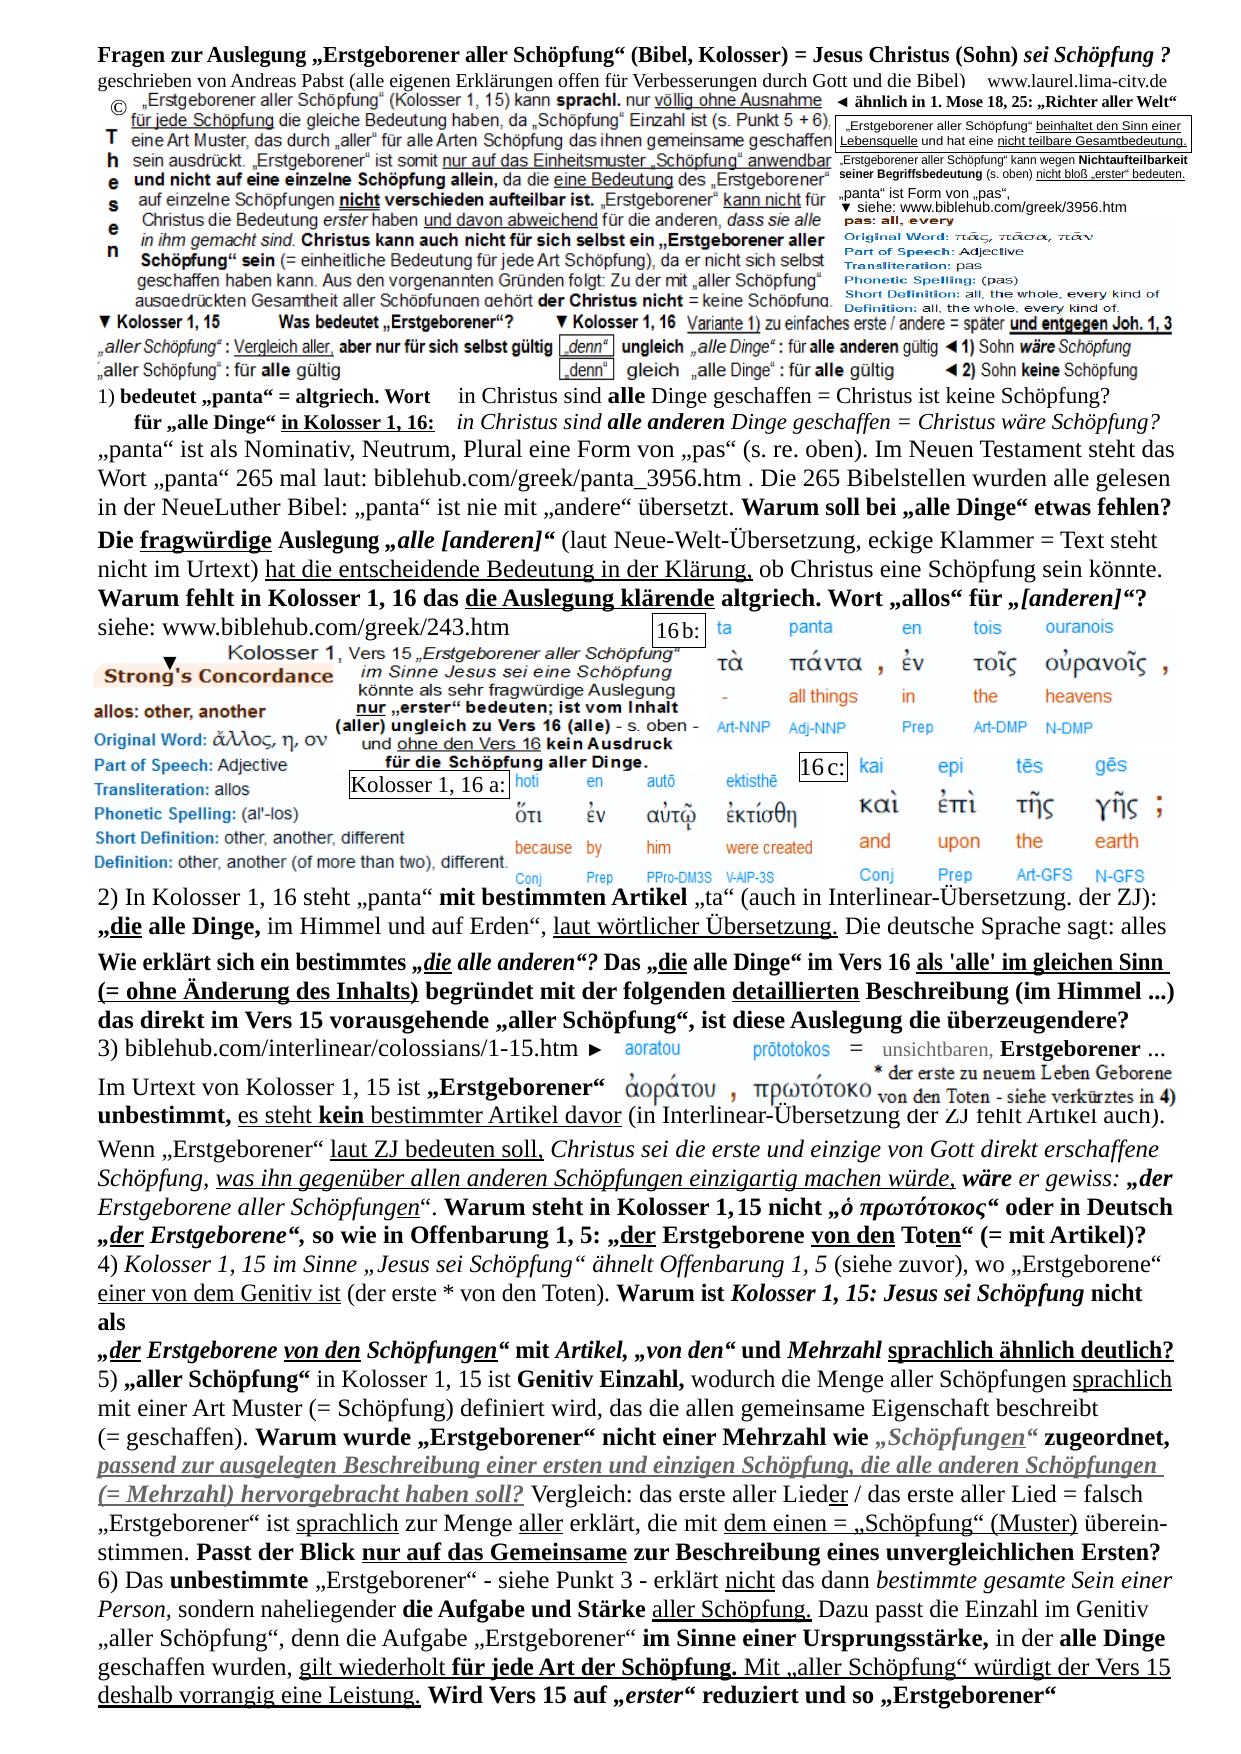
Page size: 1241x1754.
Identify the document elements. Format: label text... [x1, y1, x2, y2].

text ▼ siehe: www.biblehub.com/greek/3956.htm [839, 201, 1169, 216]
text „panta“ ist als Nominativ, Neutrum, Plural eine Form von „pas“ (s. re. oben). Im Neuen Testament steht das [97, 434, 1175, 463]
text 3) biblehub.com/interlinear/colossians/1-15.htm ► = unsichtbaren, Erstgeborener ... [888, 1033, 1175, 1061]
text 3) biblehub.com/interlinear/colossians/1-15.htm ► = unsichtbaren, Erstgeborener ... [97, 1033, 619, 1062]
text 16 c: [800, 753, 847, 781]
text „Erstgeborener“ ist sprachlich zur Menge aller erklärt, die mit dem einen = „Schöpfung“ (Muster) überein-stimmen. Passt der Blick nur auf das Gemeinsame zur Beschreibung eines unvergleichlichen Ersten? [97, 1508, 1175, 1565]
text 16 b: [656, 617, 702, 644]
text unbestimmt, es steht kein bestimmter Artikel davor (in Interlinear-Übersetzung der ZJ fehlt Artikel auch). [97, 1101, 1175, 1129]
text Fragen zur Auslegung „Erstgeborener aller Schöpfung“ (Bibel, Kolosser) = Jesus Christus (Sohn) sei Schöpfung ? geschrieben von Andreas Pabst (alle eigenen Erklärungen offen für Verbesserungen durch Gott und die Bibel) www.laurel.lima-city.de [831, 89, 1182, 133]
text Kolosser 1, 16 a: [350, 771, 509, 798]
text Fragen zur Auslegung „Erstgeborener aller Schöpfung“ (Bibel, Kolosser) = Jesus Christus (Sohn) sei Schöpfung ? geschrieben von Andreas Pabst (alle eigenen Erklärungen offen für Verbesserungen durch Gott und die Bibel) www.laurel.lima-city.de [97, 41, 1175, 92]
text das direkt im Vers 15 vorausgehende „aller Schöpfung“, ist diese Auslegung die überzeugendere? [97, 1005, 1175, 1033]
text Die fragwürdige Auslegung „alle [anderen]“ (laut Neue-Welt-Übersetzung, eckige Klammer = Text steht [97, 526, 1175, 554]
text 1) bedeutet „panta“ = altgriech. Wort in Christus sind alle Dinge geschaffen = Christus ist keine Schöpfung? [97, 383, 1175, 408]
text 4) Kolosser 1, 15 im Sinne „Jesus sei Schöpfung“ ähnelt Offenbarung 1, 5 (siehe zuvor), wo „Erstgeborene“ einer von dem Genitiv ist (der erste * von den Toten). Warum ist Kolosser 1, 15: Jesus sei Schöpfung nicht als [97, 1249, 1175, 1335]
text seiner Begriffsbedeutung (s. oben) nicht bloß „erster“ bedeuten. [840, 167, 1198, 181]
text (= geschaffen). Warum wurde „Erstgeborener“ nicht einer Mehrzahl wie „Schöpfungen“ zugeordnet, passend zur ausgelegten Beschreibung einer ersten und einzigen Schöpfung, die alle anderen Schöpfungen (= Mehrzahl) hervorgebracht haben soll? Vergleich: das erste aller Lieder / das erste aller Lied = falsch [97, 1422, 1175, 1508]
text nicht im Urtext) hat die entscheidende Bedeutung in der Klärung, ob Christus eine Schöpfung sein könnte. Warum fehlt in Kolosser 1, 16 das die Auslegung klärende altgriech. Wort „allos“ für „[anderen]“? [97, 554, 1175, 612]
text „Erstgeborener aller Schöpfung“ beinhaltet den Sinn einer Lebensquelle und hat eine nicht teilbare Gesamtbedeutung. [839, 119, 1188, 148]
text Wie erklärt sich ein bestimmtes „die alle anderen“? Das „die alle Dinge“ im Vers 16 als 'alle' im gleichen Sinn (= ohne Änderung des Inhalts) begründet mit der folgenden detaillierten Beschreibung (im Himmel ...) [97, 947, 1175, 1005]
text © [97, 92, 128, 121]
text ◄ ähnlich in 1. Mose 18, 25: „Richter aller Welt“ [834, 92, 1179, 111]
text „panta“ ist Form von „pas“, [839, 186, 1169, 201]
text 2) In Kolosser 1, 16 steht „panta“ mit bestimmten Artikel „ta“ (auch in Interlinear-Übersetzung. der ZJ): [97, 882, 1175, 911]
text 5) „aller Schöpfung“ in Kolosser 1, 15 ist Genitiv Einzahl, wodurch die Menge aller Schöpfungen sprachlich [97, 1364, 1175, 1393]
text siehe: www.biblehub.com/greek/243.htm [653, 614, 705, 647]
text Im Urtext von Kolosser 1, 15 ist „Erstgeborener“ [97, 1072, 619, 1101]
text ▼ [97, 645, 222, 662]
text „Erstgeborener aller Schöpfung“ kann wegen Nichtaufteilbarkeit [840, 154, 1198, 167]
text Wenn „Erstgeborener“ laut ZJ bedeuten soll, Christus sei die erste und einzige von Gott direkt erschaffene Schöpfung, was ihn gegenüber allen anderen Schöpfungen einzigartig machen würde, wäre er gewiss: „der Erstgeborene aller Schöpfungen“. Warum steht in Kolosser 1, 15 nicht „ὁ πρωτότοκος“ oder in Deutsch [97, 1134, 1175, 1220]
text siehe: www.biblehub.com/greek/243.htm [97, 612, 1175, 641]
text mit einer Art Muster (= Schöpfung) definiert wird, das die allen gemeinsame Eigenschaft beschreibt [97, 1393, 1175, 1422]
text „der Erstgeborene von den Schöpfungen“ mit Artikel, „von den“ und Mehrzahl sprachlich ähnlich deutlich? [97, 1335, 1175, 1364]
text 6) Das unbestimmte „Erstgeborener“ - siehe Punkt 3 - erklärt nicht das dann bestimmte gesamte Sein einer Person, sondern naheliegender die Aufgabe und Stärke aller Schöpfung. Dazu passt die Einzahl im Genitiv „aller Schöpfung“, denn die Aufgabe „Erstgeborener“ im Sinne einer Ursprungsstärke, in der alle Dinge geschaffen wurden, gilt wiederholt für jede Art der Schöpfung. Mit „aller Schöpfung“ würdigt der Vers 15 deshalb vorrangig eine Leistung. Wird Vers 15 auf „erster“ reduziert und so „Erstgeborener“ [97, 1565, 1175, 1709]
text in der NeueLuther Bibel: „panta“ ist nie mit „andere“ übersetzt. Warum soll bei „alle Dinge“ etwas fehlen? [97, 492, 1175, 521]
text für „alle Dinge“ in Kolosser 1, 16: in Christus sind alle anderen Dinge geschaffen = Christus wäre Schöpfung? [97, 408, 1175, 434]
text „der Erstgeborene“, so wie in Offenbarung 1, 5: „der Erstgeborene von den Toten“ (= mit Artikel)? [97, 1220, 1175, 1249]
text Wort „panta“ 265 mal laut: biblehub.com/greek/panta_3956.htm . Die 265 Bibelstellen wurden alle gelesen [97, 463, 1175, 492]
text Fragen zur Auslegung „Erstgeborener aller Schöpfung“ (Bibel, Kolosser) = Jesus Christus (Sohn) sei Schöpfung ? geschrieben von Andreas Pabst (alle eigenen Erklärungen offen für Verbesserungen durch Gott und die Bibel) www.laurel.lima-city.de [836, 116, 1191, 152]
text „die alle Dinge, im Himmel und auf Erden“, laut wörtlicher Übersetzung. Die deutsche Sprache sagt: alles [97, 911, 1175, 940]
